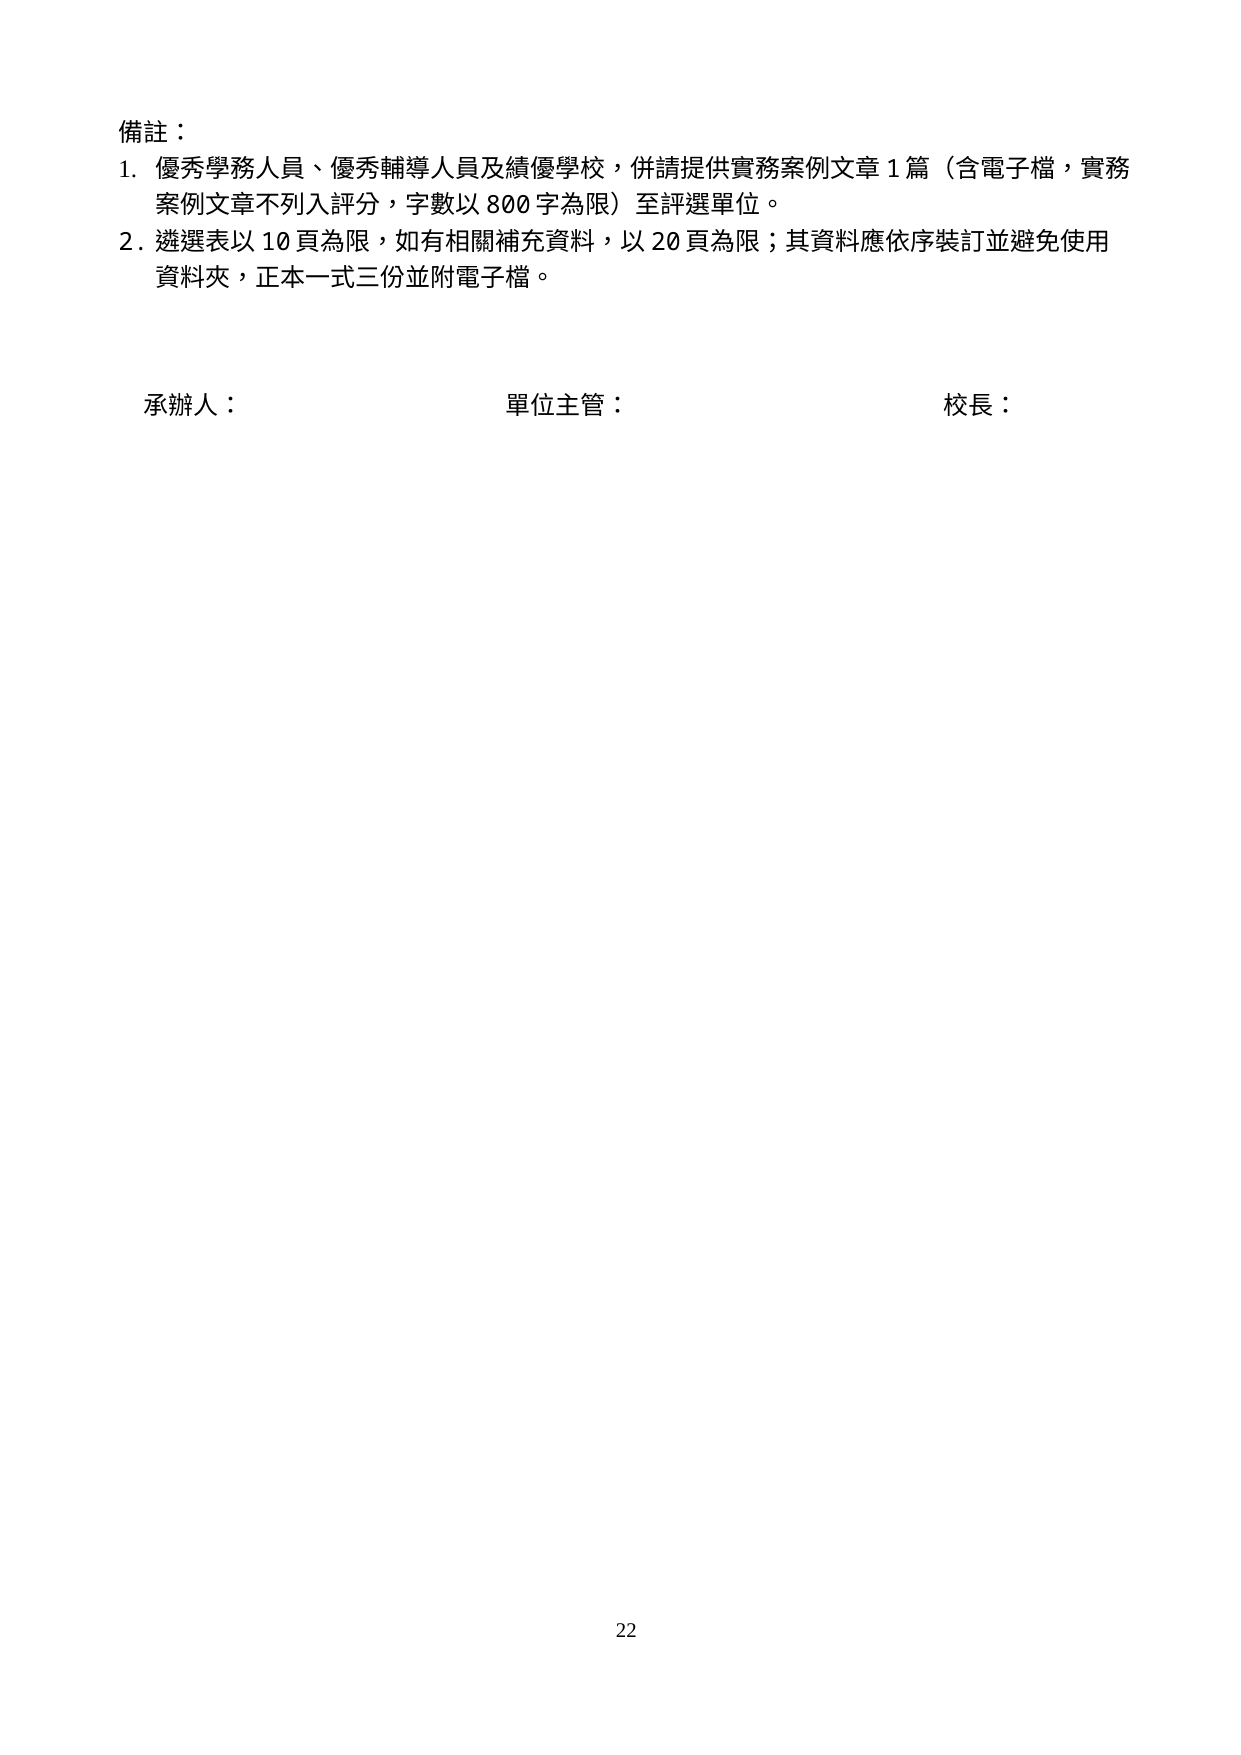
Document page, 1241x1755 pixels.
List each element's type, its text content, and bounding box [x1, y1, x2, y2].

text 備註： [118, 112, 1134, 148]
list 優秀學務人員、優秀輔導人員及績優學校，併請提供實務案例文章1篇（含電子檔，實務案例文章不列入評分，字數以800字為限）至評選單位。 [118, 148, 1134, 221]
list 遴選表以10頁為限，如有相關補充資料，以20頁為限；其資料應依序裝訂並避免使用資料夾，正本一式三份並附電子檔。 [118, 221, 1134, 293]
text 承辦人： 單位主管： 校長： [118, 362, 1134, 425]
